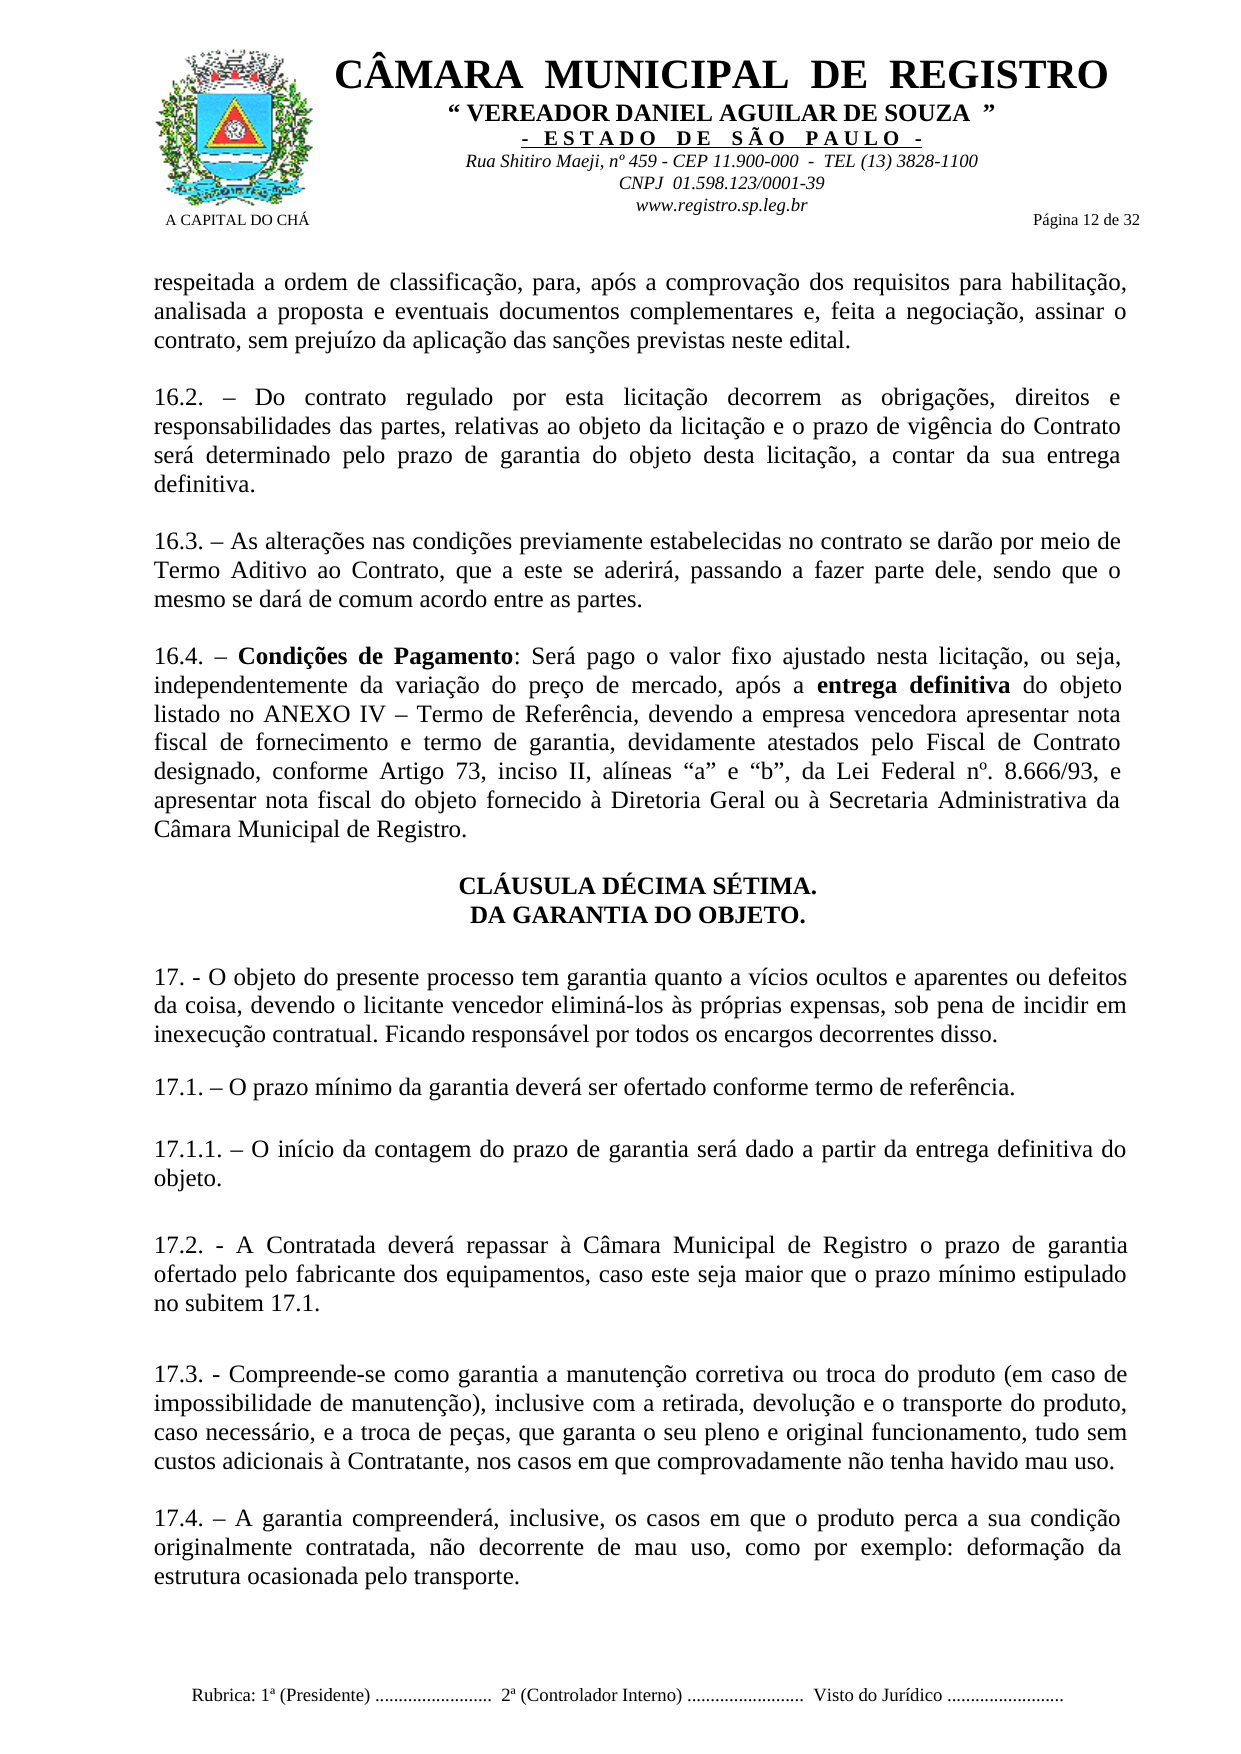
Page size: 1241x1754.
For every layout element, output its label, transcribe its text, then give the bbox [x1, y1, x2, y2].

list 17.3. - Compreende-se como garantia a manutenção corretiva ou troca do produto (em caso de impossibilidade de manutenção), inclusive com a retirada, devolução e o transporte do produto, caso necessário, e a troca de peças, que garanta o seu pleno e original funcionamento, tudo sem custos adicionais à Contratante, nos casos em que comprovadamente não tenha havido mau uso. [153, 1359, 1128, 1474]
text 16.4. – Condições de Pagamento: Será pago o valor fixo ajustado nesta licitação, ou seja, independentemente da variação do preço de mercado, após a entrega definitiva do objeto listado no ANEXO IV – Termo de Referência, devendo a empresa vencedora apresentar nota fiscal de fornecimento e termo de garantia, devidamente atestados pelo Fiscal de Contrato designado, conforme Artigo 73, inciso II, alíneas “a” e “b”, da Lei Federal nº. 8.666/93, e apresentar nota fiscal do objeto fornecido à Diretoria Geral ou à Secretaria Administrativa da Câmara Municipal de Registro. [153, 641, 1122, 842]
text DA GARANTIA DO OBJETO. [153, 900, 1122, 929]
list respeitada a ordem de classificação, para, após a comprovação dos requisitos para habilitação, analisada a proposta e eventuais documentos complementares e, feita a negociação, assinar o contrato, sem prejuízo da aplicação das sanções previstas neste edital. [153, 267, 1128, 354]
list 17. - O objeto do presente processo tem garantia quanto a vícios ocultos e aparentes ou defeitos da coisa, devendo o licitante vencedor eliminá-los às próprias expensas, sob pena de incidir em inexecução contratual. Ficando responsável por todos os encargos decorrentes disso. [153, 962, 1128, 1048]
text 16.3. – As alterações nas condições previamente estabelecidas no contrato se darão por meio de Termo Aditivo ao Contrato, que a este se aderirá, passando a fazer parte dele, sendo que o mesmo se dará de comum acordo entre as partes. [153, 526, 1122, 612]
list 17.1. – O prazo mínimo da garantia deverá ser ofertado conforme termo de referência. [153, 1072, 1128, 1101]
text 16.2. – Do contrato regulado por esta licitação decorrem as obrigações, direitos e responsabilidades das partes, relativas ao objeto da licitação e o prazo de vigência do Contrato será determinado pelo prazo de garantia do objeto desta licitação, a contar da sua entrega definitiva. [153, 382, 1122, 497]
text 17.1.1. – O início da contagem do prazo de garantia será dado a partir da entrega definitiva do objeto. [153, 1134, 1128, 1192]
text 17.2. - A Contratada deverá repassar à Câmara Municipal de Registro o prazo de garantia ofertado pelo fabricante dos equipamentos, caso este seja maior que o prazo mínimo estipulado no subitem 17.1. [153, 1231, 1128, 1317]
text CLÁUSULA DÉCIMA SÉTIMA. [153, 871, 1122, 900]
text 17.4. – A garantia compreenderá, inclusive, os casos em que o produto perca a sua condição originalmente contratada, não decorrente de mau uso, como por exemplo: deformação da estrutura ocasionada pelo transporte. [153, 1503, 1122, 1589]
